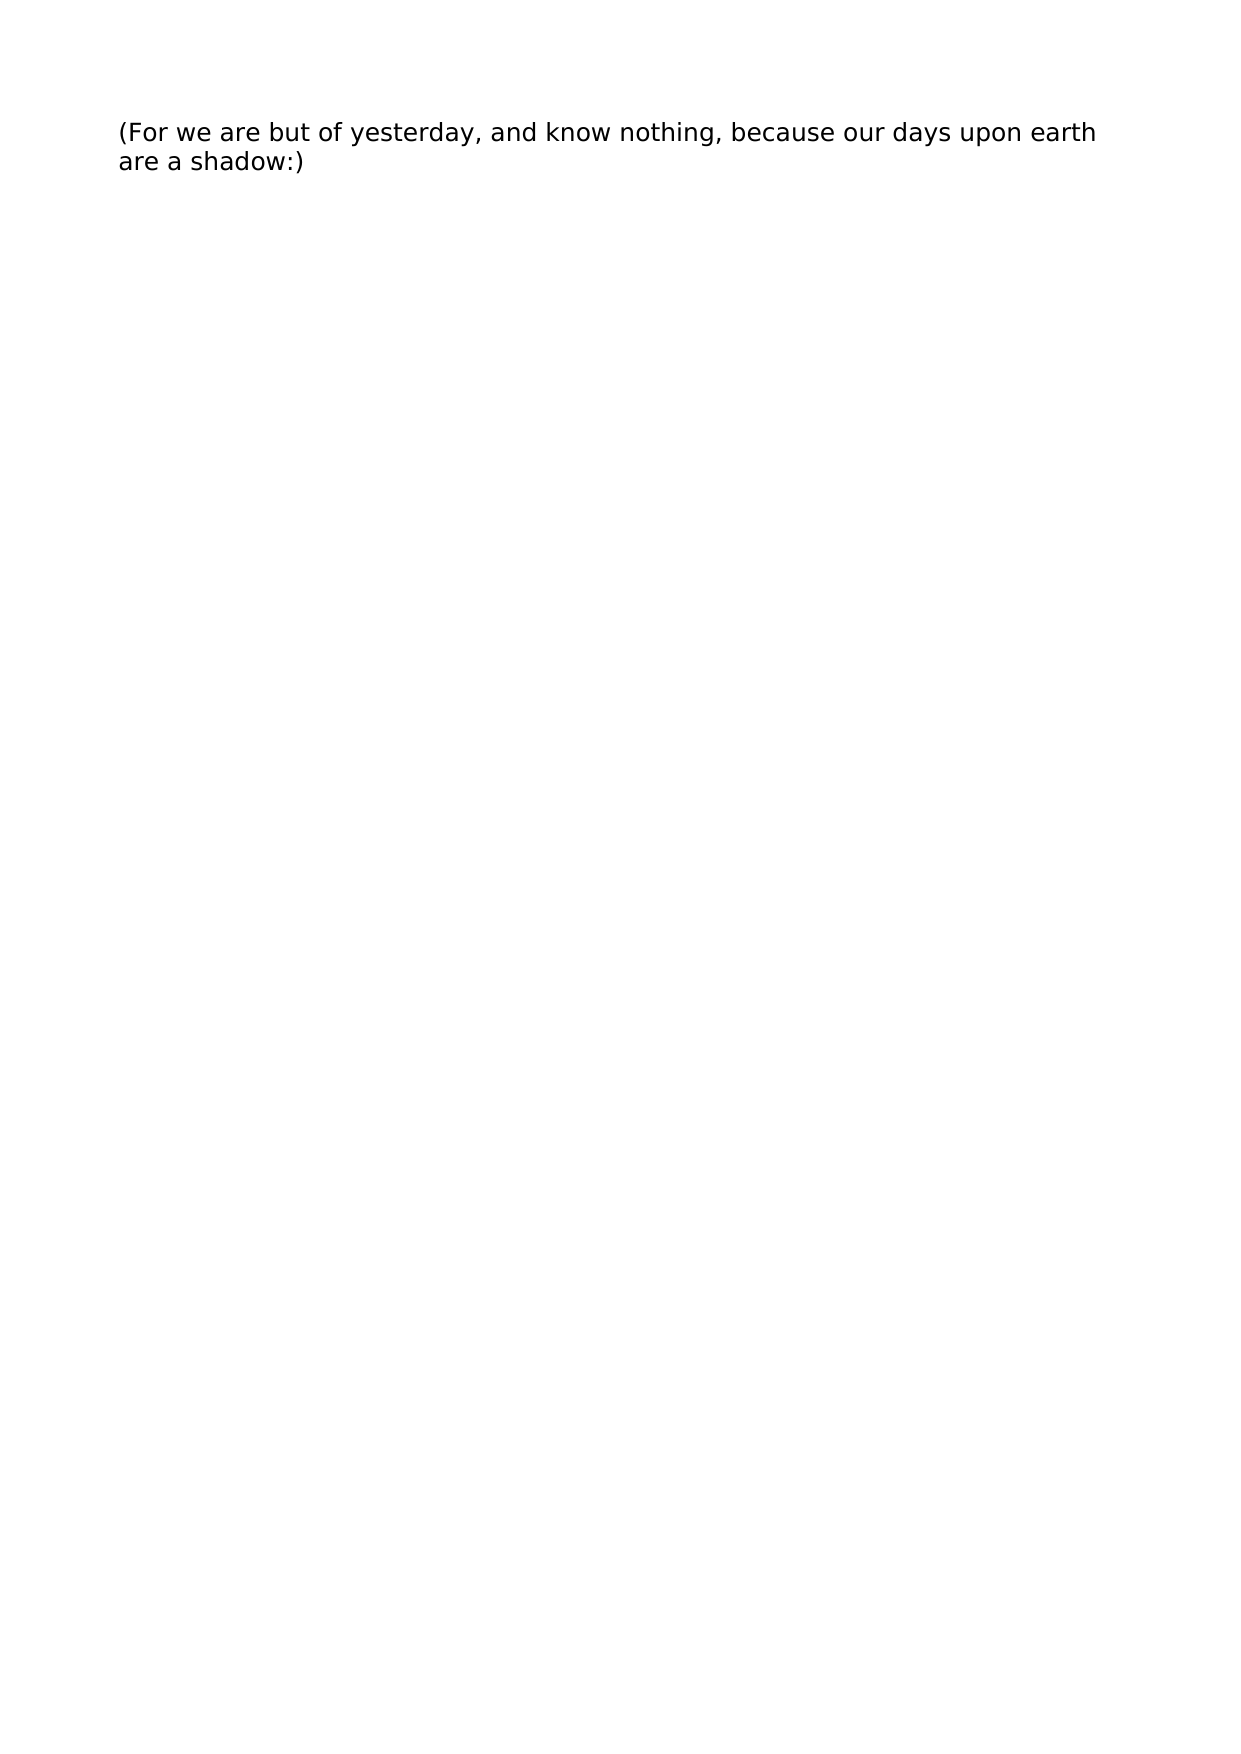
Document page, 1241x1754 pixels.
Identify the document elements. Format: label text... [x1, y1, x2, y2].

text (For we are but of yesterday, and know nothing, because our days upon earth are a shadow:) [118, 118, 1122, 176]
